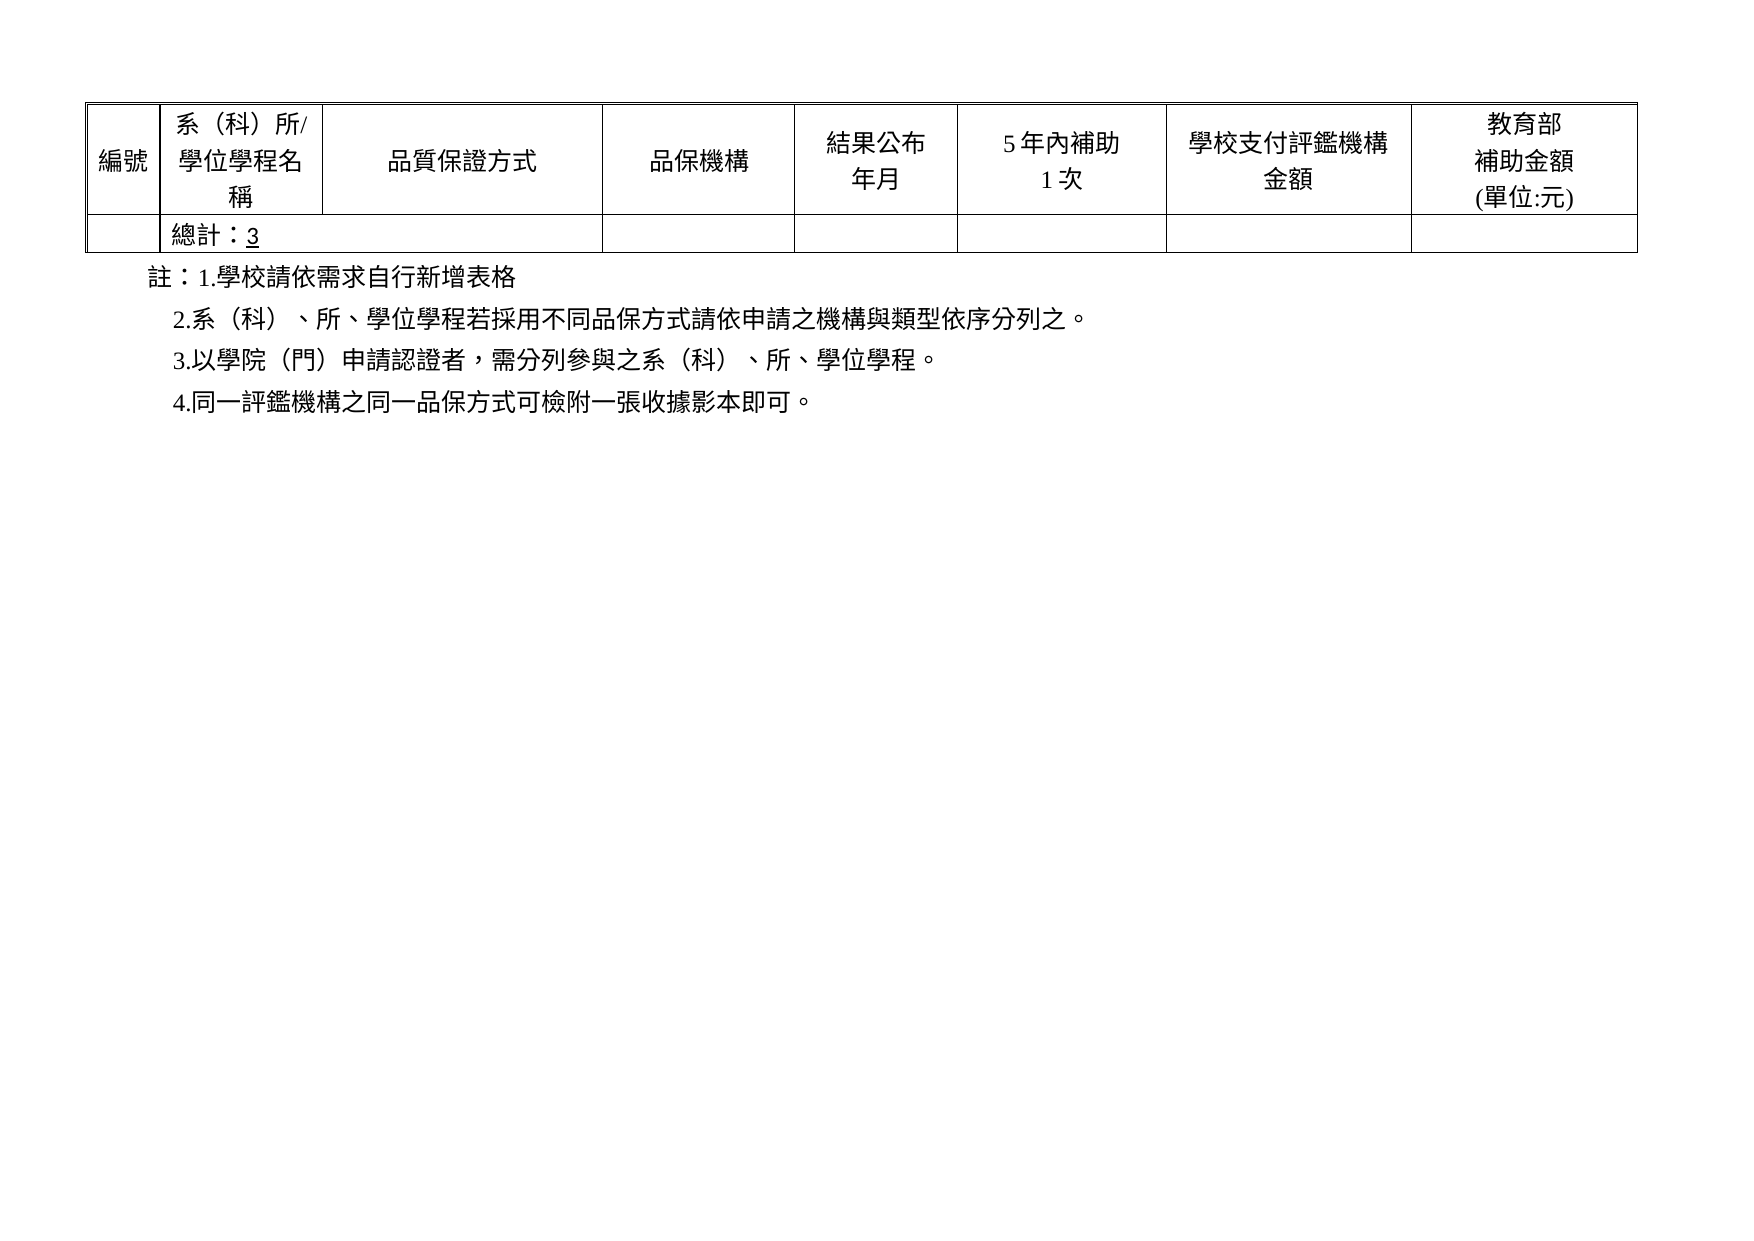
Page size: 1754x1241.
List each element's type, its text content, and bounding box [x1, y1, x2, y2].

table_header 結果公布 年月 [795, 105, 957, 214]
table_header 5年內補助 1次 [958, 105, 1166, 214]
text 4.同一評鑑機構之同一品保方式可檢附一張收據影本即可。 [148, 378, 1577, 420]
table_cell 總計：3 [161, 215, 602, 252]
table_cell [1412, 215, 1637, 252]
table_cell [958, 215, 1166, 252]
table_header 品保機構 [603, 105, 794, 214]
table_header 品質保證方式 [323, 105, 602, 214]
table_header 系（科）所/學位學程名稱 [161, 105, 322, 214]
table_header 學校支付評鑑機構金額 [1167, 105, 1411, 214]
table_cell [603, 215, 794, 252]
table_header 教育部 補助金額 (單位:元) [1412, 105, 1637, 214]
table_cell [1167, 215, 1411, 252]
table_header 編號 [88, 105, 159, 214]
text 註：1.學校請依需求自行新增表格 [148, 253, 1577, 295]
text 2.系（科）、所、學位學程若採用不同品保方式請依申請之機構與類型依序分列之。 [148, 295, 1577, 336]
text 3.以學院（門）申請認證者，需分列參與之系（科）、所、學位學程。 [148, 336, 1577, 378]
table_cell [88, 215, 159, 252]
table_cell [795, 215, 957, 252]
